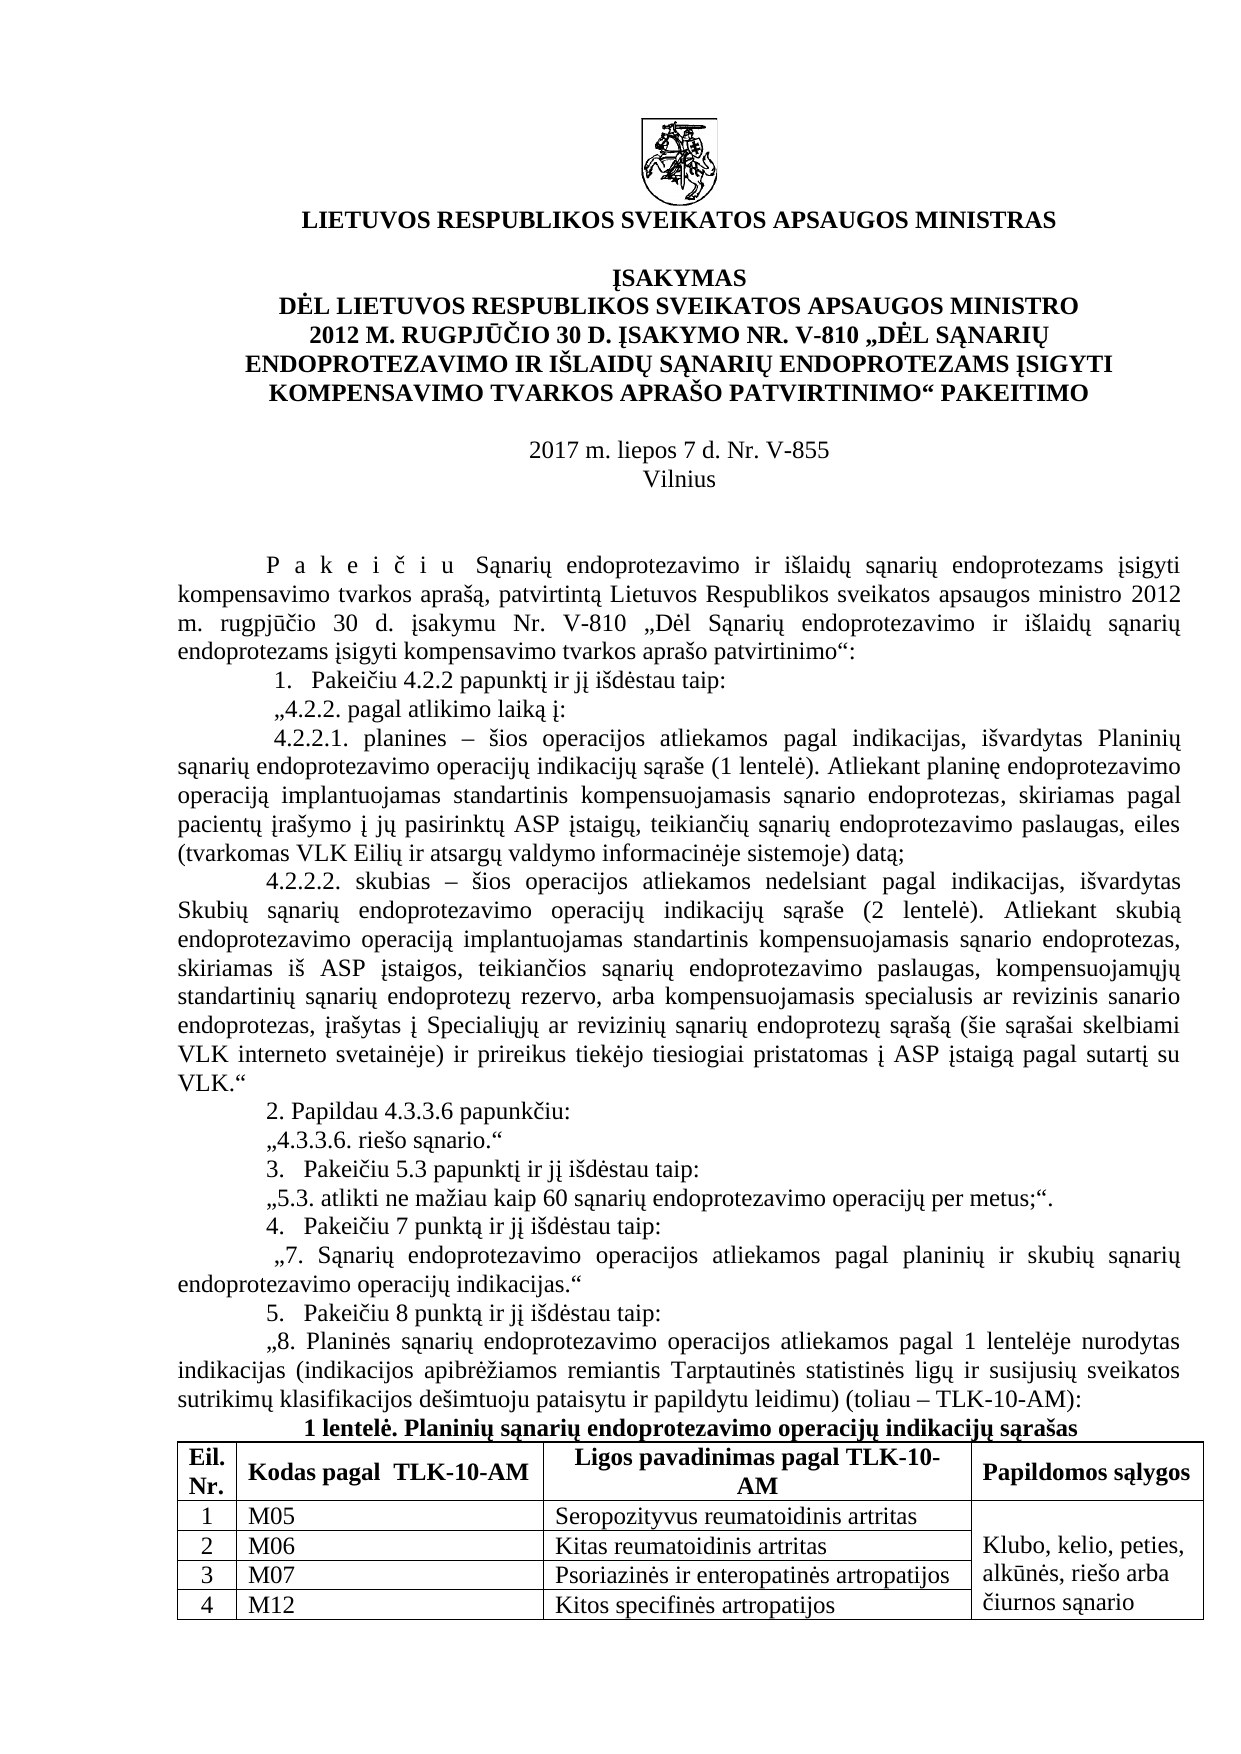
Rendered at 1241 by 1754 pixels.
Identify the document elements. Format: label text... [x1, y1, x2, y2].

text „8. Planinės sąnarių endoprotezavimo operacijos atliekamos pagal 1 lentelėje nurodytas indikacijas (indikacijos apibrėžiamos remiantis Tarptautinės statistinės ligų ir susijusių sveikatos sutrikimų klasifikacijos dešimtuoju pataisytu ir papildytu leidimu) (toliau – TLK-10-AM): [177, 1326, 1181, 1413]
text 1 lentelė. Planinių sąnarių endoprotezavimo operacijų indikacijų sąrašas [303, 1413, 1181, 1441]
table_cell M05 [237, 1501, 543, 1530]
table_cell 4 [178, 1590, 236, 1619]
text 2. Papildau 4.3.3.6 papunkčiu: [177, 1096, 1181, 1125]
table_header Ligos pavadinimas pagal TLK-10-AM [544, 1443, 971, 1500]
table_cell M07 [237, 1561, 543, 1589]
text 2017 m. liepos 7 d. Nr. V-855 [177, 435, 1181, 464]
text „5.3. atlikti ne mažiau kaip 60 sąnarių endoprotezavimo operacijų per metus;“. [266, 1183, 1181, 1211]
text 4.2.2.2. skubias – šios operacijos atliekamos nedelsiant pagal indikacijas, išvardytas Skubių sąnarių endoprotezavimo operacijų indikacijų sąraše (2 lentelė). Atliekant skubią endoprotezavimo operaciją implantuojamas standartinis kompensuojamasis sąnario endoprotezas, skiriamas iš ASP įstaigos, teikiančios sąnarių endoprotezavimo paslaugas, kompensuojamųjų standartinių sąnarių endoprotezų rezervo, arba kompensuojamasis specialusis ar revizinis sanario endoprotezas, įrašytas į Specialiųjų ar revizinių sąnarių endoprotezų sąrašą (šie sąrašai skelbiami VLK interneto svetainėje) ir prireikus tiekėjo tiesiogiai pristatomas į ASP įstaigą pagal sutartį su VLK.“ [177, 866, 1181, 1096]
table_cell M12 [237, 1590, 543, 1619]
text LIETUVOS RESPUBLIKOS SVEIKATOS APSAUGOS MINISTRAS [177, 205, 1181, 234]
table_cell Kitos specifinės artropatijos [544, 1590, 971, 1619]
text 5. Pakeičiu 8 punktą ir jį išdėstau taip: [266, 1298, 1181, 1326]
table_cell 1 [178, 1501, 236, 1530]
text DĖL LIETUVOS RESPUBLIKOS SVEIKATOS APSAUGOS MINISTRO [177, 291, 1181, 320]
text 1. Pakeičiu 4.2.2 papunktį ir jį išdėstau taip: [274, 665, 1181, 694]
text „7. Sąnarių endoprotezavimo operacijos atliekamos pagal planinių ir skubių sąnarių endoprotezavimo operacijų indikacijas.“ [177, 1240, 1181, 1298]
text P a k e i č i u Sąnarių endoprotezavimo ir išlaidų sąnarių endoprotezams įsigyti kompensavimo tvarkos aprašą, patvirtintą Lietuvos Respublikos sveikatos apsaugos ministro 2012 m. rugpjūčio 30 d. įsakymu Nr. V-810 „Dėl Sąnarių endoprotezavimo ir išlaidų sąnarių endoprotezams įsigyti kompensavimo tvarkos aprašo patvirtinimo“: [177, 550, 1181, 665]
table_header Papildomos sąlygos [972, 1443, 1203, 1500]
table_cell M06 [237, 1531, 543, 1559]
text 2012 M. RUGPJŪČIO 30 D. ĮSAKYMO Nr. V-810 „DĖL SĄNARIŲ ENDOPROTEZAVIMO IR IŠLAIDŲ SĄNARIŲ ENDOPROTEZAMS ĮSIGYTI KOMPENSAVIMO TVARKOS APRAŠO PATVIRTINIMO“ PAKEITIMO [177, 320, 1181, 406]
text „4.2.2. pagal atlikimo laiką į: [274, 694, 1181, 723]
text „4.3.3.6. riešo sąnario.“ [177, 1125, 1181, 1154]
table_cell Klubo, kelio, peties, alkūnės, riešo arba čiurnos sąnario funkcijos nepakankamumas, skausmai ir (ar) deformacijos“ [972, 1501, 1203, 1619]
table_cell Kitas reumatoidinis artritas [544, 1531, 971, 1559]
table_header Kodas pagal TLK-10-AM [237, 1443, 543, 1500]
table_cell 3 [178, 1561, 236, 1589]
table_cell 2 [178, 1531, 236, 1559]
text 3. Pakeičiu 5.3 papunktį ir jį išdėstau taip: [266, 1154, 1181, 1183]
table_cell Psoriazinės ir enteropatinės artropatijos [544, 1561, 971, 1589]
text ĮSAKYMAS [177, 263, 1181, 291]
text Vilnius [177, 464, 1181, 493]
table_header Eil. Nr. [178, 1443, 236, 1500]
text 4. Pakeičiu 7 punktą ir jį išdėstau taip: [266, 1211, 1181, 1240]
table_cell Seropozityvus reumatoidinis artritas [544, 1501, 971, 1530]
text 4.2.2.1. planines – šios operacijos atliekamos pagal indikacijas, išvardytas Planinių sąnarių endoprotezavimo operacijų indikacijų sąraše (1 lentelė). Atliekant planinę endoprotezavimo operaciją implantuojamas standartinis kompensuojamasis sąnario endoprotezas, skiriamas pagal pacientų įrašymo į jų pasirinktų ASP įstaigų, teikiančių sąnarių endoprotezavimo paslaugas, eiles (tvarkomas VLK Eilių ir atsargų valdymo informacinėje sistemoje) datą; [177, 723, 1181, 866]
